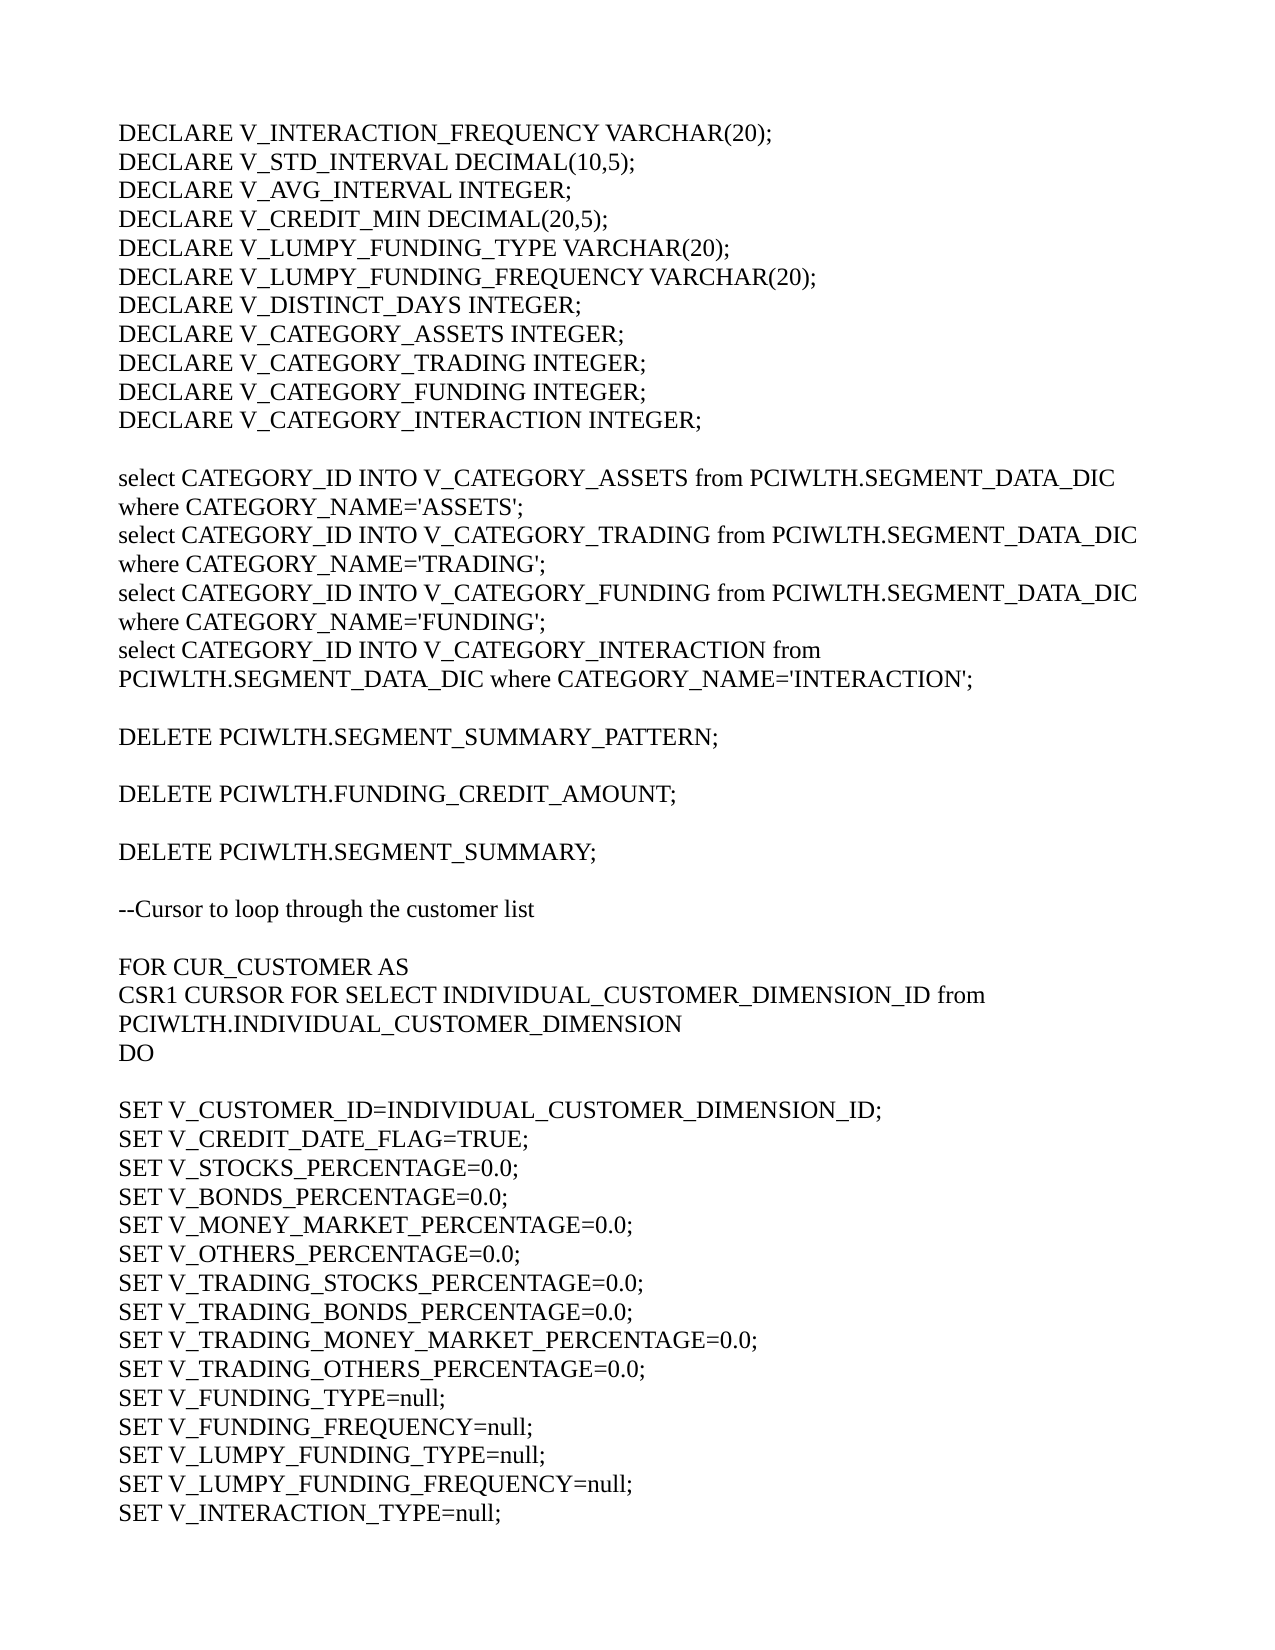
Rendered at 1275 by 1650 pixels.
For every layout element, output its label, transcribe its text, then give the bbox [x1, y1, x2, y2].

text DELETE PCIWLTH.SEGMENT_SUMMARY; [118, 837, 1157, 866]
text select CATEGORY_ID INTO V_CATEGORY_TRADING from PCIWLTH.SEGMENT_DATA_DIC where CATEGORY_NAME='TRADING'; [118, 521, 1157, 578]
text SET V_TRADING_OTHERS_PERCENTAGE=0.0; [118, 1354, 1157, 1383]
text DO [118, 1038, 1157, 1067]
text select CATEGORY_ID INTO V_CATEGORY_INTERACTION from PCIWLTH.SEGMENT_DATA_DIC where CATEGORY_NAME='INTERACTION'; [118, 636, 1157, 693]
text SET V_LUMPY_FUNDING_TYPE=null; [118, 1441, 1157, 1469]
text DECLARE V_CATEGORY_INTERACTION INTEGER; [118, 406, 1157, 434]
text select CATEGORY_ID INTO V_CATEGORY_ASSETS from PCIWLTH.SEGMENT_DATA_DIC where CATEGORY_NAME='ASSETS'; [118, 463, 1157, 521]
text DECLARE V_STD_INTERVAL DECIMAL(10,5); [118, 147, 1157, 176]
text SET V_FUNDING_FREQUENCY=null; [118, 1412, 1157, 1441]
text DELETE PCIWLTH.FUNDING_CREDIT_AMOUNT; [118, 779, 1157, 808]
text SET V_STOCKS_PERCENTAGE=0.0; [118, 1153, 1157, 1182]
text DECLARE V_CREDIT_MIN DECIMAL(20,5); [118, 204, 1157, 233]
text DECLARE V_CATEGORY_ASSETS INTEGER; [118, 319, 1157, 348]
text DECLARE V_CATEGORY_FUNDING INTEGER; [118, 377, 1157, 406]
text SET V_TRADING_STOCKS_PERCENTAGE=0.0; [118, 1268, 1157, 1297]
text SET V_INTERACTION_TYPE=null; [118, 1498, 1157, 1527]
text --Cursor to loop through the customer list [118, 894, 1157, 923]
text DECLARE V_INTERACTION_FREQUENCY VARCHAR(20); [118, 118, 1157, 147]
text SET V_MONEY_MARKET_PERCENTAGE=0.0; [118, 1211, 1157, 1239]
text SET V_CREDIT_DATE_FLAG=TRUE; [118, 1124, 1157, 1153]
text SET V_TRADING_MONEY_MARKET_PERCENTAGE=0.0; [118, 1326, 1157, 1354]
text FOR CUR_CUSTOMER AS [118, 952, 1157, 981]
text DECLARE V_LUMPY_FUNDING_FREQUENCY VARCHAR(20); [118, 262, 1157, 291]
text SET V_BONDS_PERCENTAGE=0.0; [118, 1182, 1157, 1211]
text SET V_FUNDING_TYPE=null; [118, 1383, 1157, 1412]
text SET V_TRADING_BONDS_PERCENTAGE=0.0; [118, 1297, 1157, 1326]
text DECLARE V_CATEGORY_TRADING INTEGER; [118, 348, 1157, 377]
text DECLARE V_DISTINCT_DAYS INTEGER; [118, 291, 1157, 319]
text SET V_CUSTOMER_ID=INDIVIDUAL_CUSTOMER_DIMENSION_ID; [118, 1096, 1157, 1124]
text SET V_LUMPY_FUNDING_FREQUENCY=null; [118, 1469, 1157, 1498]
text select CATEGORY_ID INTO V_CATEGORY_FUNDING from PCIWLTH.SEGMENT_DATA_DIC where CATEGORY_NAME='FUNDING'; [118, 578, 1157, 636]
text CSR1 CURSOR FOR SELECT INDIVIDUAL_CUSTOMER_DIMENSION_ID from PCIWLTH.INDIVIDUAL_CUSTOMER_DIMENSION [118, 981, 1157, 1038]
text DELETE PCIWLTH.SEGMENT_SUMMARY_PATTERN; [118, 722, 1157, 751]
text DECLARE V_AVG_INTERVAL INTEGER; [118, 176, 1157, 204]
text DECLARE V_LUMPY_FUNDING_TYPE VARCHAR(20); [118, 233, 1157, 262]
text SET V_OTHERS_PERCENTAGE=0.0; [118, 1239, 1157, 1268]
